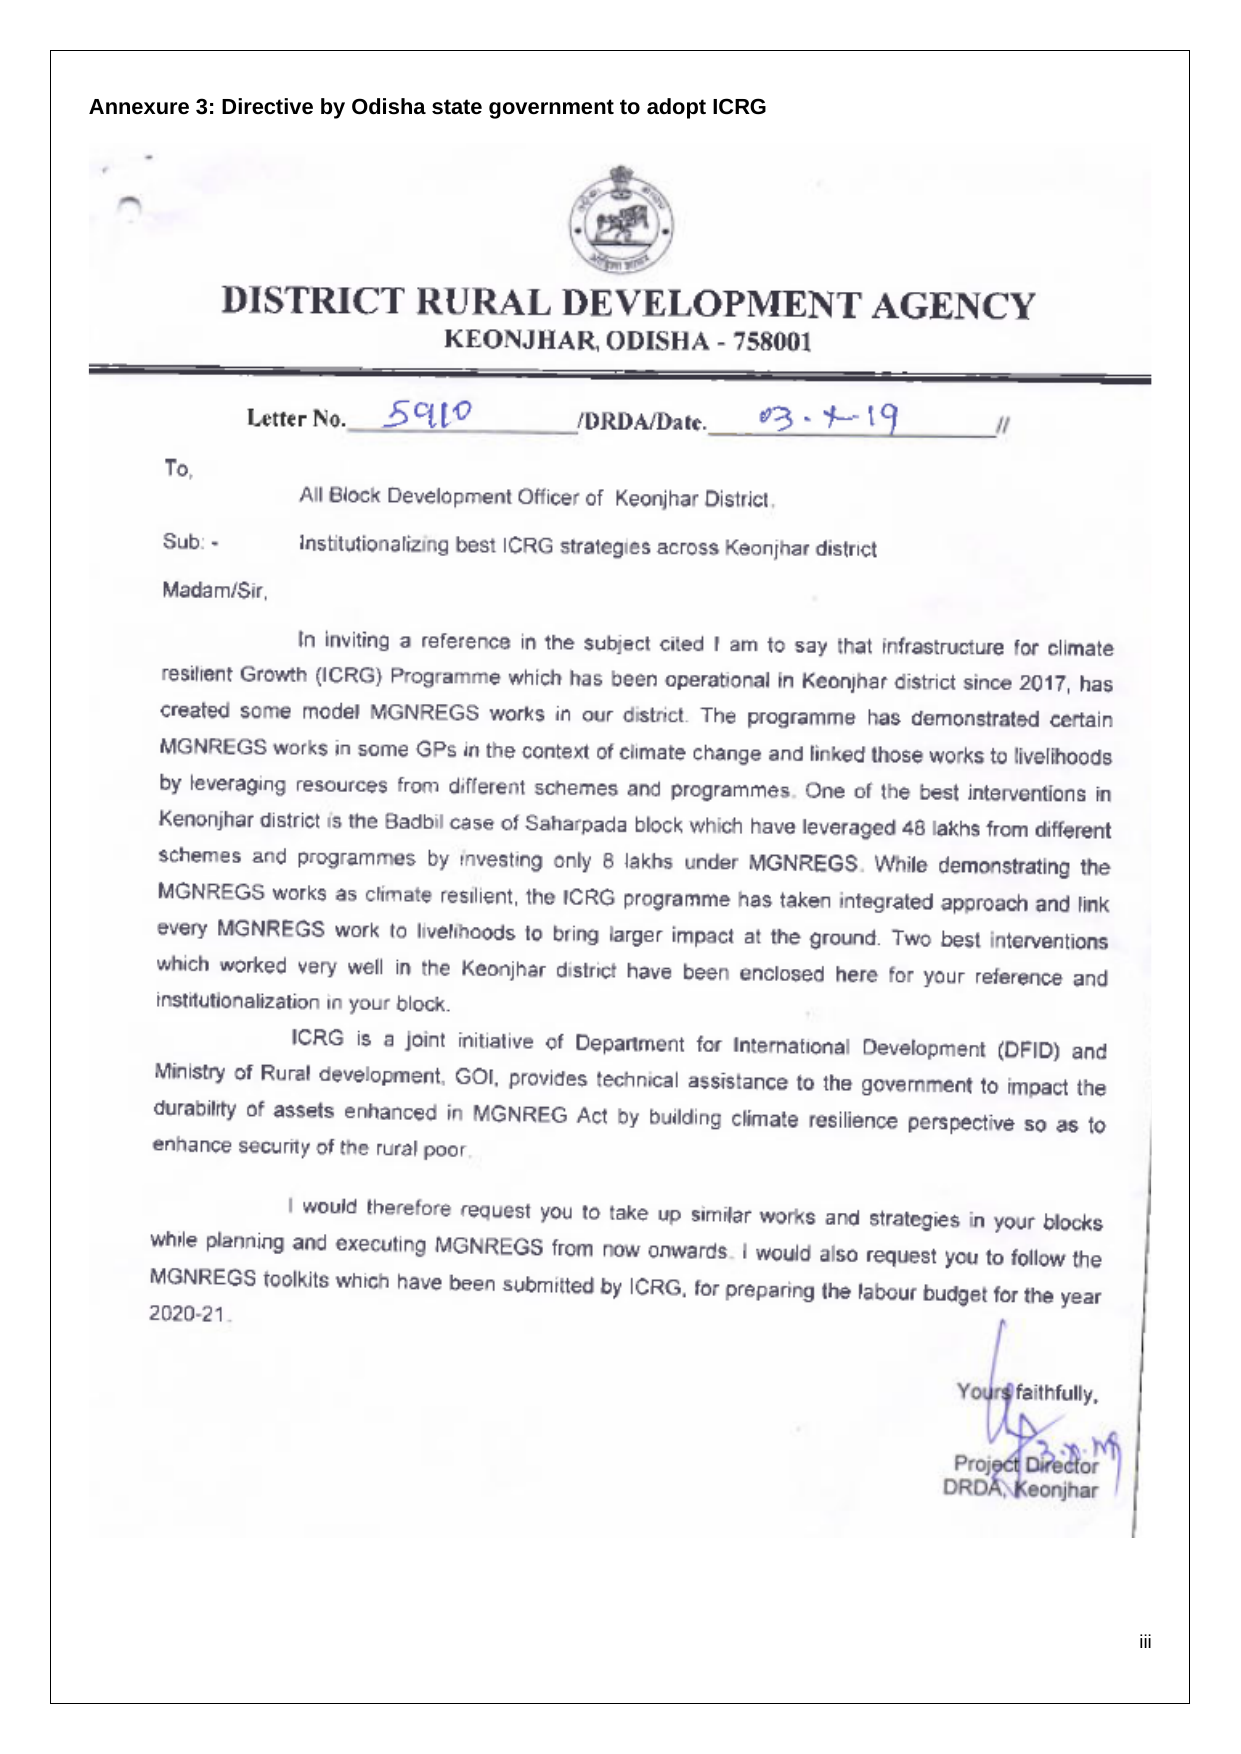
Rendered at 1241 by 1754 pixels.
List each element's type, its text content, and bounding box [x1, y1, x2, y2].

picture [94, 143, 824, 1538]
text Annexure 3: Directive by Odisha state government to adopt ICRG [89, 95, 1152, 119]
